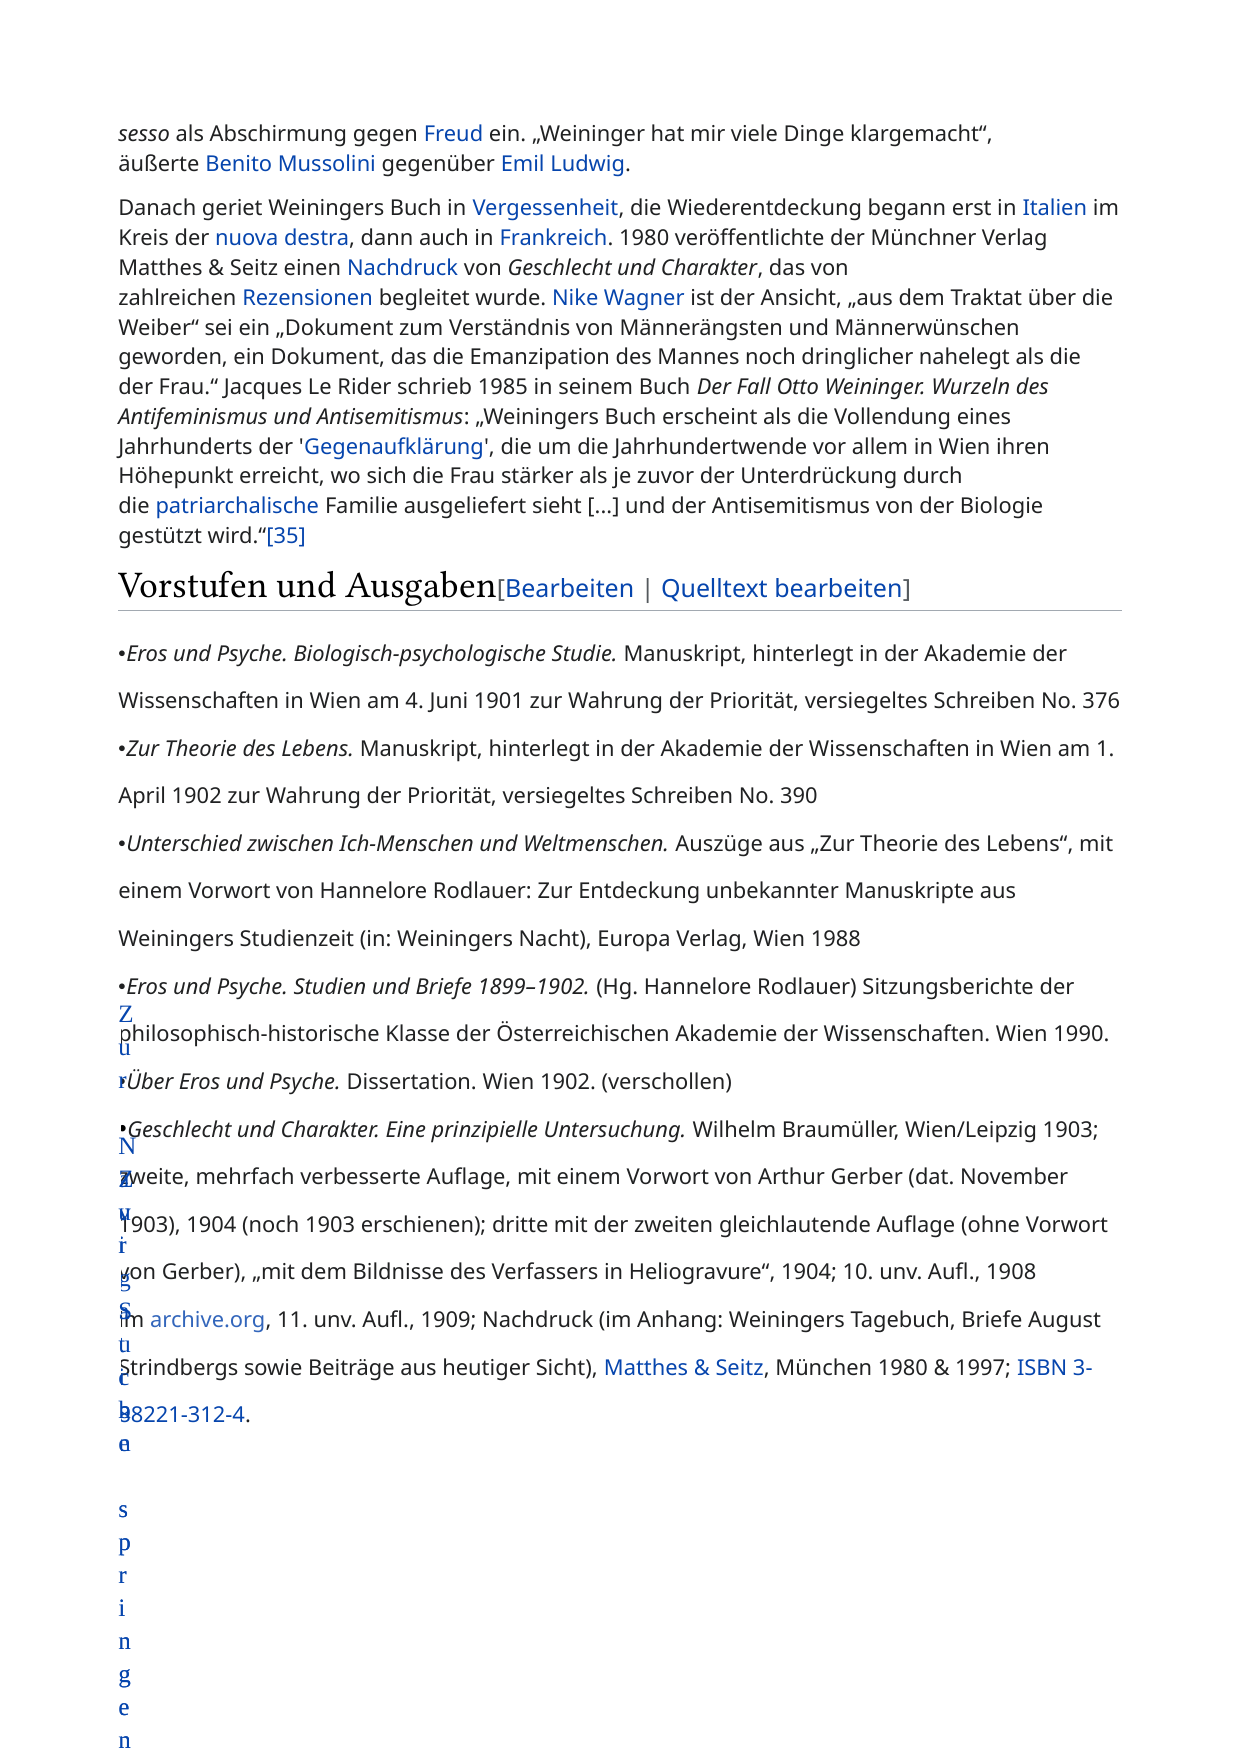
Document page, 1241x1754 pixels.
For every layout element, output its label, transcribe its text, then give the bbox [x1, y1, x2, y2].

list Zur Theorie des Lebens. Manuskript, hinterlegt in der Akademie der Wissenschaften in Wien am 1. April 1902 zur Wahrung der Priorität, versiegeltes Schreiben No. 390 [118, 733, 1122, 810]
list Geschlecht und Charakter. Eine prinzipielle Untersuchung. Wilhelm Braumüller, Wien/Leipzig 1903; zweite, mehrfach verbesserte Auflage, mit einem Vorwort von Arthur Gerber (dat. November 1903), 1904 (noch 1903 erschienen); dritte mit der zweiten gleichlautende Auflage (ohne Vorwort von Gerber), „mit dem Bildnisse des Verfassers in Heliogravure“, 1904; 10. unv. Aufl., 1908 im archive.org, 11. unv. Aufl., 1909; Nachdruck (im Anhang: Weiningers Tagebuch, Briefe August Strindbergs sowie Beiträge aus heutiger Sicht), Matthes & Seitz, München 1980 & 1997; ISBN 3-88221-312-4. [121, 1113, 1122, 1429]
text Danach geriet Weiningers Buch in Vergessenheit, die Wiederentdeckung begann erst in Italien im Kreis der nuova destra, dann auch in Frankreich. 1980 veröffentlichte der Münchner Verlag Matthes & Seitz einen Nachdruck von Geschlecht und Charakter, das von zahlreichen Rezensionen begleitet wurde. Nike Wagner ist der Ansicht, „aus dem Traktat über die Weiber“ sei ein „Dokument zum Verständnis von Männerängsten und Männerwünschen geworden, ein Dokument, das die Emanzipation des Mannes noch dringlicher nahelegt als die der Frau.“ Jacques Le Rider schrieb 1985 in seinem Buch Der Fall Otto Weininger. Wurzeln des Antifeminismus und Antisemitismus: „Weiningers Buch erscheint als die Vollendung eines Jahrhunderts der 'Gegenaufklärung', die um die Jahrhundertwende vor allem in Wien ihren Höhepunkt erreicht, wo sich die Frau stärker als je zuvor der Unterdrückung durch die patriarchalische Familie ausgeliefert sieht [...] und der Antisemitismus von der Biologie gestützt wird.“[35] [118, 192, 1122, 550]
list Unterschied zwischen Ich-Menschen und Weltmenschen. Auszüge aus „Zur Theorie des Lebens“, mit einem Vorwort von Hannelore Rodlauer: Zur Entdeckung unbekannter Manuskripte aus Weiningers Studienzeit (in: Weiningers Nacht), Europa Verlag, Wien 1988 [118, 828, 1122, 953]
text sesso als Abschirmung gegen Freud ein. „Weininger hat mir viele Dinge klargemacht“, äußerte Benito Mussolini gegenüber Emil Ludwig. [118, 118, 1122, 178]
list Eros und Psyche. Biologisch-psychologische Studie. Manuskript, hinterlegt in der Akademie der Wissenschaften in Wien am 4. Juni 1901 zur Wahrung der Priorität, versiegeltes Schreiben No. 376 [118, 637, 1122, 715]
list Eros und Psyche. Studien und Briefe 1899–1902. (Hg. Hannelore Rodlauer) Sitzungsberichte der philosophisch-historische Klasse der Österreichischen Akademie der Wissenschaften. Wien 1990. [118, 971, 1122, 1048]
list Über Eros und Psyche. Dissertation. Wien 1902. (verschollen) [121, 1066, 1122, 1096]
subtitle Vorstufen und Ausgaben[Bearbeiten | Quelltext bearbeiten] [118, 564, 1122, 610]
